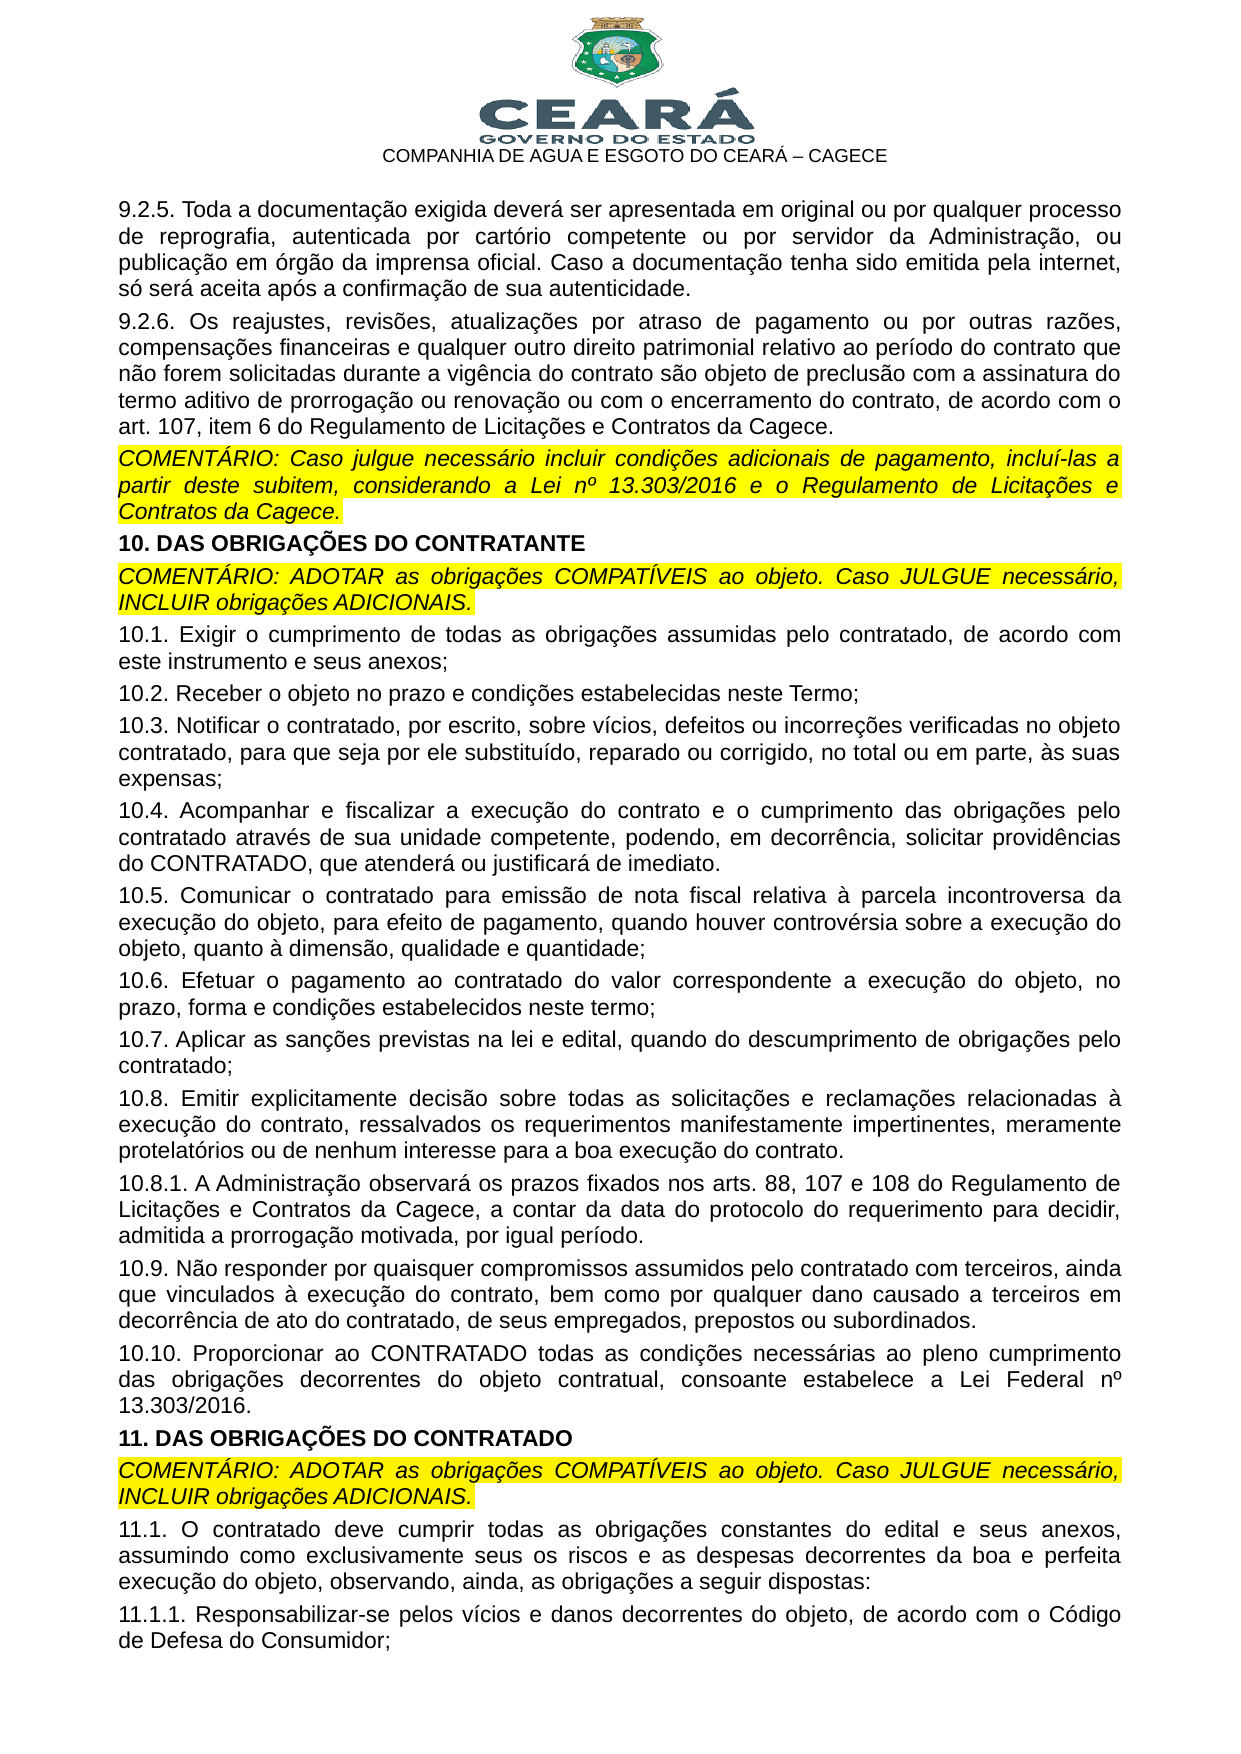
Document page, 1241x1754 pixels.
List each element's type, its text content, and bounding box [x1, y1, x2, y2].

text 10.4. Acompanhar e fiscalizar a execução do contrato e o cumprimento das obrigações pelo contratado através de sua unidade competente, podendo, em decorrência, solicitar providências do CONTRATADO, que atenderá ou justificará de imediato. [118, 797, 1122, 876]
text 10.6. Efetuar o pagamento ao contratado do valor correspondente a execução do objeto, no prazo, forma e condições estabelecidos neste termo; [118, 967, 1122, 1020]
text 10.8.1. A Administração observará os prazos fixados nos arts. 88, 107 e 108 do Regulamento de Licitações e Contratos da Cagece, a contar da data do protocolo do requerimento para decidir, admitida a prorrogação motivada, por igual período. [118, 1169, 1122, 1249]
text 10.10. Proporcionar ao CONTRATADO todas as condições necessárias ao pleno cumprimento das obrigações decorrentes do objeto contratual, consoante estabelece a Lei Federal nº 13.303/2016. [118, 1339, 1122, 1419]
text 10.8. Emitir explicitamente decisão sobre todas as solicitações e reclamações relacionadas à execução do contrato, ressalvados os requerimentos manifestamente impertinentes, meramente protelatórios ou de nenhum interesse para a boa execução do contrato. [118, 1084, 1122, 1164]
text COMENTÁRIO: ADOTAR as obrigações COMPATÍVEIS ao objeto. Caso JULGUE necessário, INCLUIR obrigações ADICIONAIS. [118, 563, 1122, 615]
text 10.9. Não responder por quaisquer compromissos assumidos pelo contratado com terceiros, ainda que vinculados à execução do contrato, bem como por qualquer dano causado a terceiros em decorrência de ato do contratado, de seus empregados, prepostos ou subordinados. [118, 1254, 1122, 1334]
picture [453, 12, 782, 148]
text 10. DAS OBRIGAÇÕES DO CONTRATANTE [118, 530, 1122, 557]
text 10.7. Aplicar as sanções previstas na lei e edital, quando do descumprimento de obrigações pelo contratado; [118, 1026, 1122, 1079]
text 11. DAS OBRIGAÇÕES DO CONTRATADO [118, 1424, 1122, 1451]
text 10.2. Receber o objeto no prazo e condições estabelecidas neste Termo; [118, 680, 1122, 706]
text 10.5. Comunicar o contratado para emissão de nota fiscal relativa à parcela incontroversa da execução do objeto, para efeito de pagamento, quando houver controvérsia sobre a execução do objeto, quanto à dimensão, qualidade e quantidade; [118, 882, 1122, 961]
text COMENTÁRIO: Caso julgue necessário incluir condições adicionais de pagamento, incluí-las a partir deste subitem, considerando a Lei nº 13.303/2016 e o Regulamento de Licitações e Contratos da Cagece. [118, 445, 1122, 524]
text 11.1. O contratado deve cumprir todas as obrigações constantes do edital e seus anexos, assumindo como exclusivamente seus os riscos e as despesas decorrentes da boa e perfeita execução do objeto, observando, ainda, as obrigações a seguir dispostas: [118, 1516, 1122, 1594]
text COMENTÁRIO: ADOTAR as obrigações COMPATÍVEIS ao objeto. Caso JULGUE necessário, INCLUIR obrigações ADICIONAIS. [118, 1457, 1122, 1509]
text 9.2.5. Toda a documentação exigida deverá ser apresentada em original ou por qualquer processo de reprografia, autenticada por cartório competente ou por servidor da Administração, ou publicação em órgão da imprensa oficial. Caso a documentação tenha sido emitida pela internet, só será aceita após a confirmação de sua autenticidade. [118, 196, 1122, 302]
text 11.1.1. Responsabilizar-se pelos vícios e danos decorrentes do objeto, de acordo com o Código de Defesa do Consumidor; [118, 1601, 1122, 1653]
text 10.1. Exigir o cumprimento de todas as obrigações assumidas pelo contratado, de acordo com este instrumento e seus anexos; [118, 621, 1122, 674]
text 10.3. Notificar o contratado, por escrito, sobre vícios, defeitos ou incorreções verificadas no objeto contratado, para que seja por ele substituído, reparado ou corrigido, no total ou em parte, às suas expensas; [118, 712, 1122, 791]
text 9.2.6. Os reajustes, revisões, atualizações por atraso de pagamento ou por outras razões, compensações financeiras e qualquer outro direito patrimonial relativo ao período do contrato que não forem solicitadas durante a vigência do contrato são objeto de preclusão com a assinatura do termo aditivo de prorrogação ou renovação ou com o encerramento do contrato, de acordo com o art. 107, item 6 do Regulamento de Licitações e Contratos da Cagece. [118, 308, 1122, 439]
